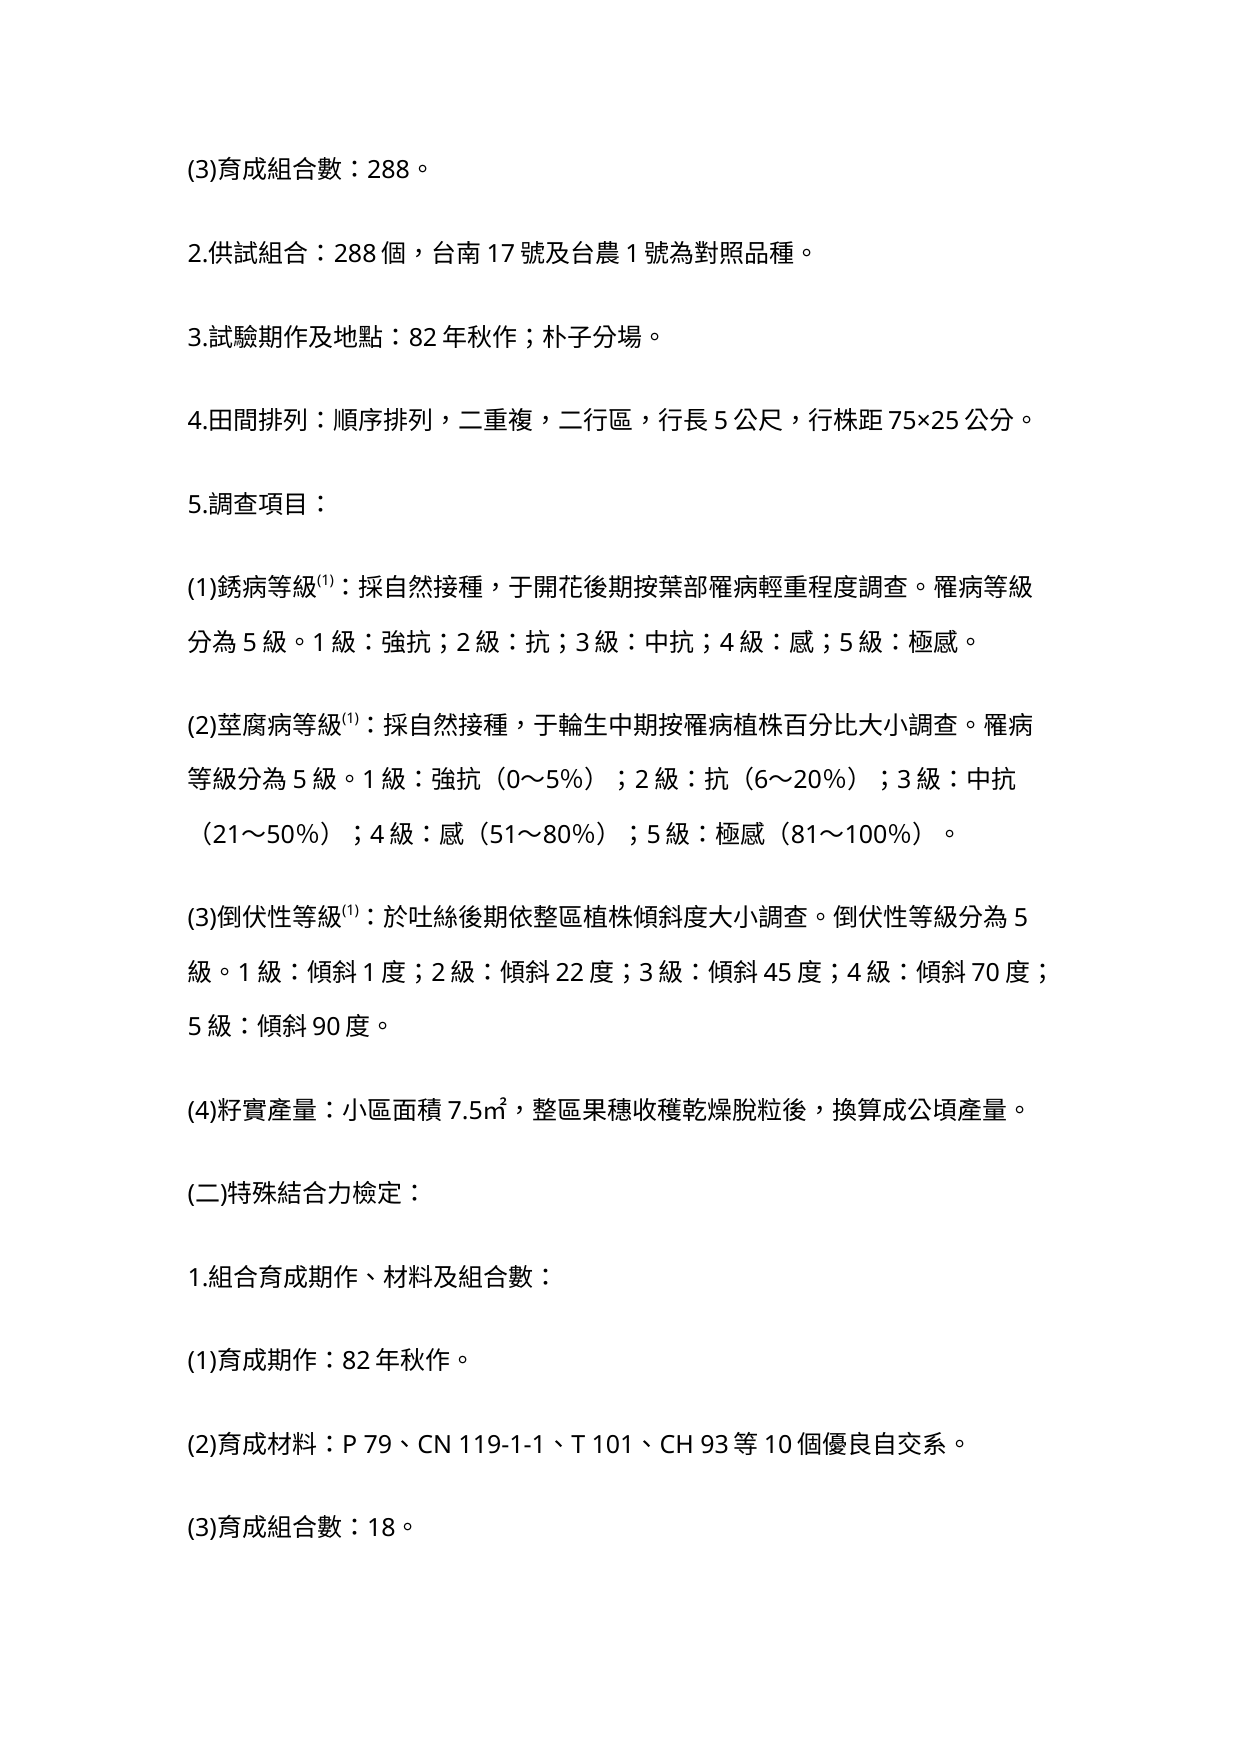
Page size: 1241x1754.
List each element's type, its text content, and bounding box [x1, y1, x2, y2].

text (1)銹病等級(1)：採自然接種，于開花後期按葉部罹病輕重程度調查。罹病等級分為5級。1級：強抗；2級：抗；3級：中抗；4級：感；5級：極感。 [187, 568, 1053, 658]
text (1)育成期作：82年秋作。 [187, 1341, 1053, 1377]
text 5.調查項目： [187, 484, 1053, 520]
text (3)倒伏性等級(1)：於吐絲後期依整區植株傾斜度大小調查。倒伏性等級分為5級。1級：傾斜1度；2級：傾斜22度；3級：傾斜45度；4級：傾斜70度；5級：傾斜90度。 [187, 898, 1053, 1043]
text 3.試驗期作及地點：82年秋作；朴子分場。 [187, 317, 1053, 353]
text 1.組合育成期作、材料及組合數： [187, 1257, 1053, 1293]
text (4)籽實產量：小區面積 7.5㎡，整區果穗收穫乾燥脫粒後，換算成公頃產量。 [187, 1090, 1053, 1126]
text 4.田間排列：順序排列，二重複，二行區，行長5公尺，行株距75×25公分。 [187, 401, 1053, 437]
text (二)特殊結合力檢定： [187, 1174, 1053, 1210]
text (2)育成材料：P 79、CN 119-1-1、T 101、CH 93等10個優良自交系。 [187, 1424, 1053, 1461]
text (3)育成組合數：288。 [187, 150, 1053, 186]
text (3)育成組合數：18。 [187, 1508, 1053, 1544]
text (2)莖腐病等級(1)：採自然接種，于輪生中期按罹病植株百分比大小調查。罹病等級分為5級。1級：強抗（0～5％）；2級：抗（6～20％）；3級：中抗（21～50％）；4級：感（51～80％）；5級：極感（81～100％）。 [187, 706, 1053, 851]
text 2.供試組合：288個，台南17號及台農1號為對照品種。 [187, 233, 1053, 270]
